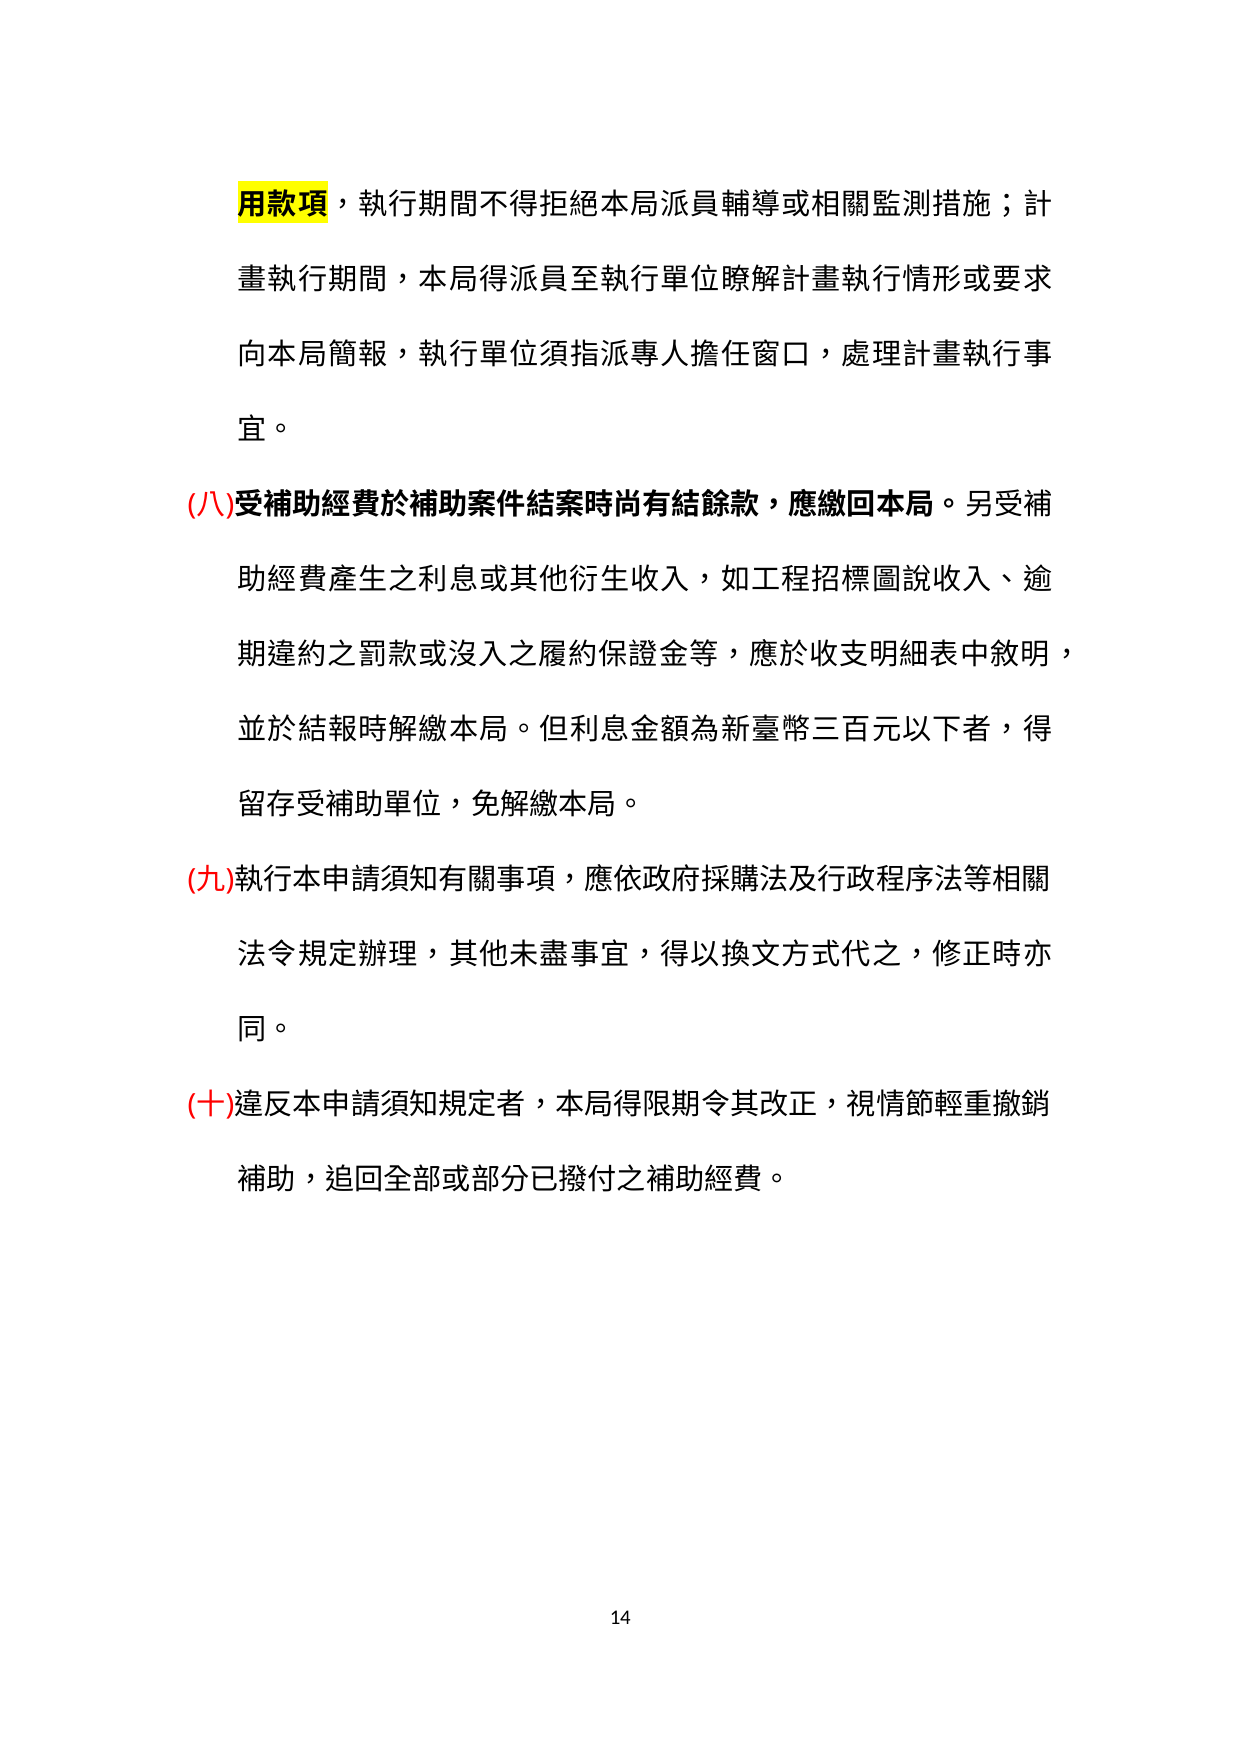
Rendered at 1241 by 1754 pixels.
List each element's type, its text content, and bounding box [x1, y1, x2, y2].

list 用款項，執行期間不得拒絕本局派員輔導或相關監測措施；計畫執行期間，本局得派員至執行單位瞭解計畫執行情形或要求向本局簡報，執行單位須指派專人擔任窗口，處理計畫執行事宜。 [187, 164, 1053, 464]
list 受補助經費於補助案件結案時尚有結餘款，應繳回本局。另受補助經費產生之利息或其他衍生收入，如工程招標圖說收入、逾期違約之罰款或沒入之履約保證金等，應於收支明細表中敘明，並於結報時解繳本局。但利息金額為新臺幣三百元以下者，得留存受補助單位，免解繳本局。 [187, 464, 1053, 839]
list 違反本申請須知規定者，本局得限期令其改正，視情節輕重撤銷補助，追回全部或部分已撥付之補助經費。 [187, 1064, 1053, 1214]
list 執行本申請須知有關事項，應依政府採購法及行政程序法等相關法令規定辦理，其他未盡事宜，得以換文方式代之，修正時亦同。 [187, 839, 1053, 1064]
